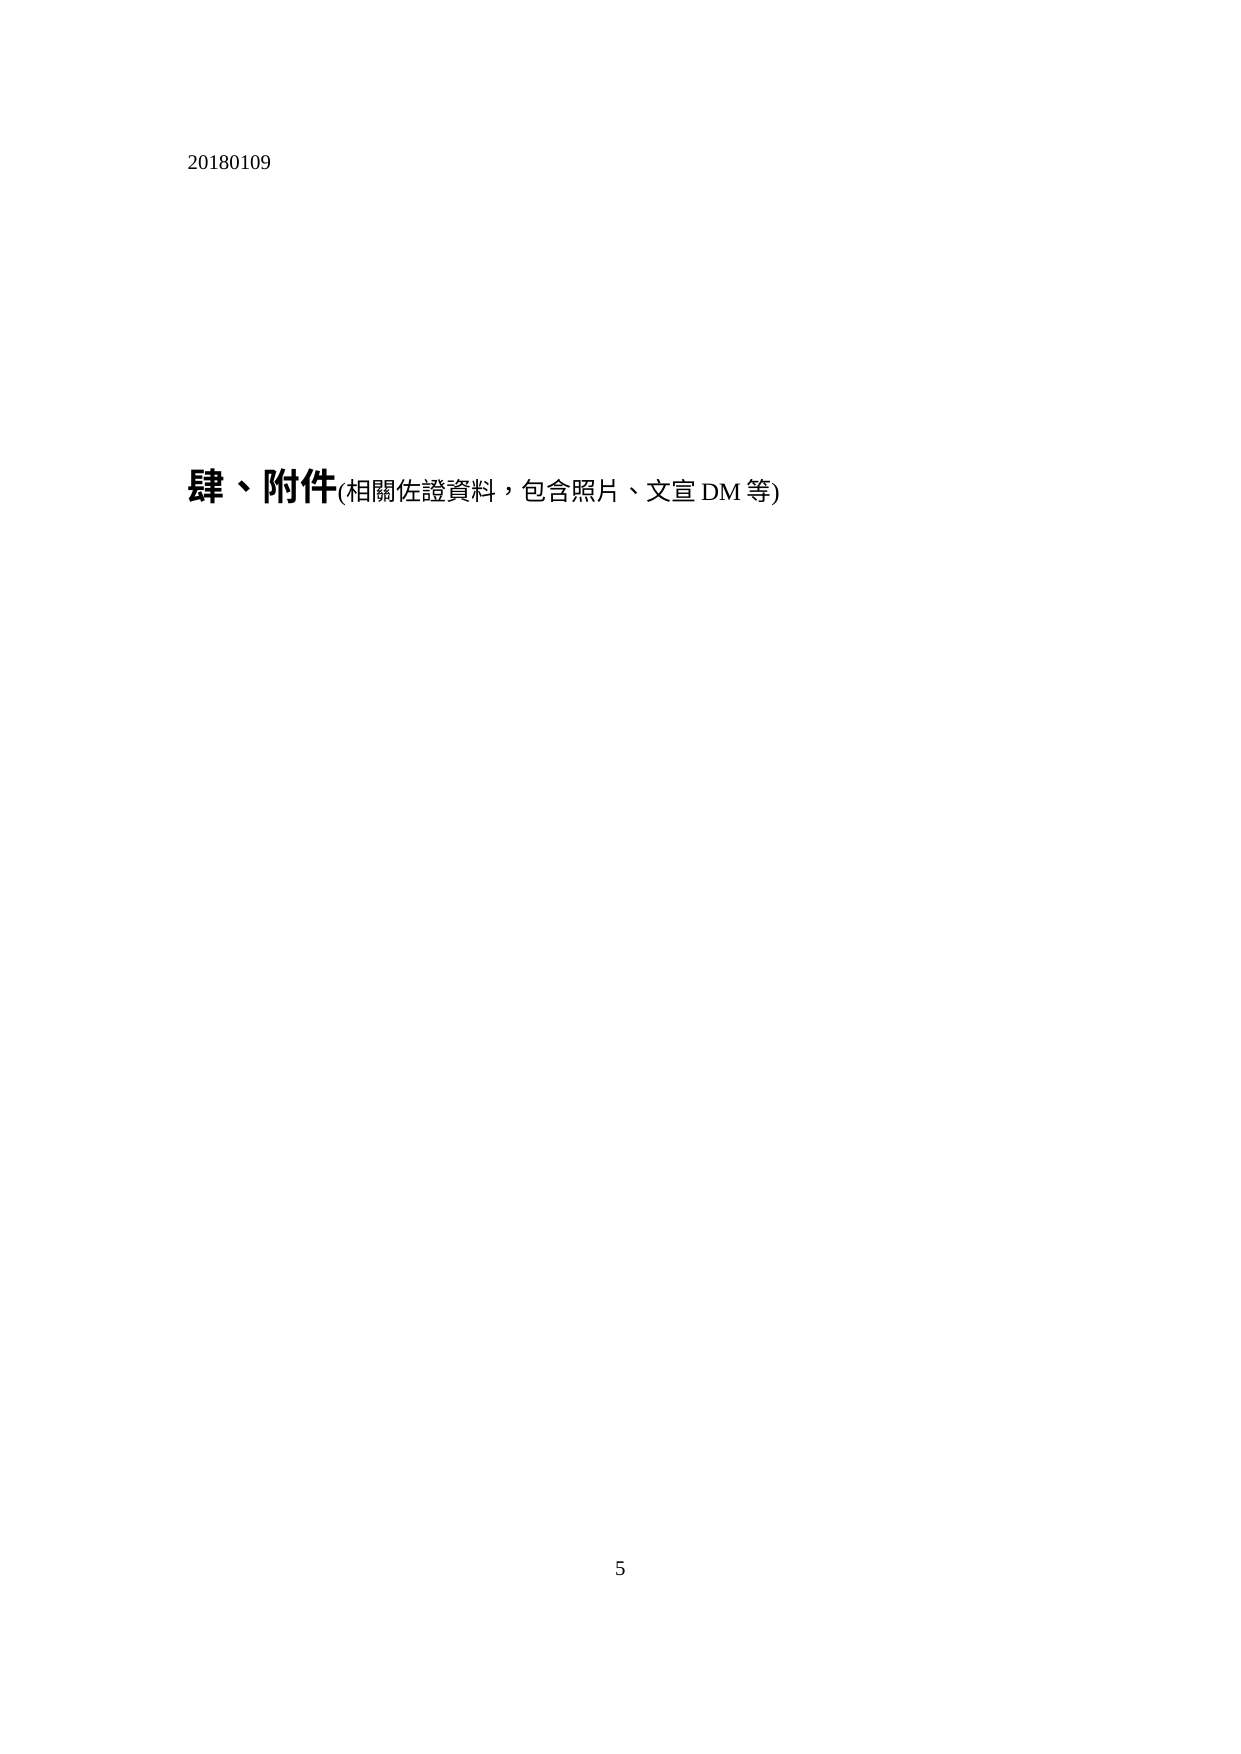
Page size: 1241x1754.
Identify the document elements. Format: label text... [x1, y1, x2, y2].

subtitle 肆、附件(相關佐證資料，包含照片、文宣DM等) [187, 443, 1053, 505]
